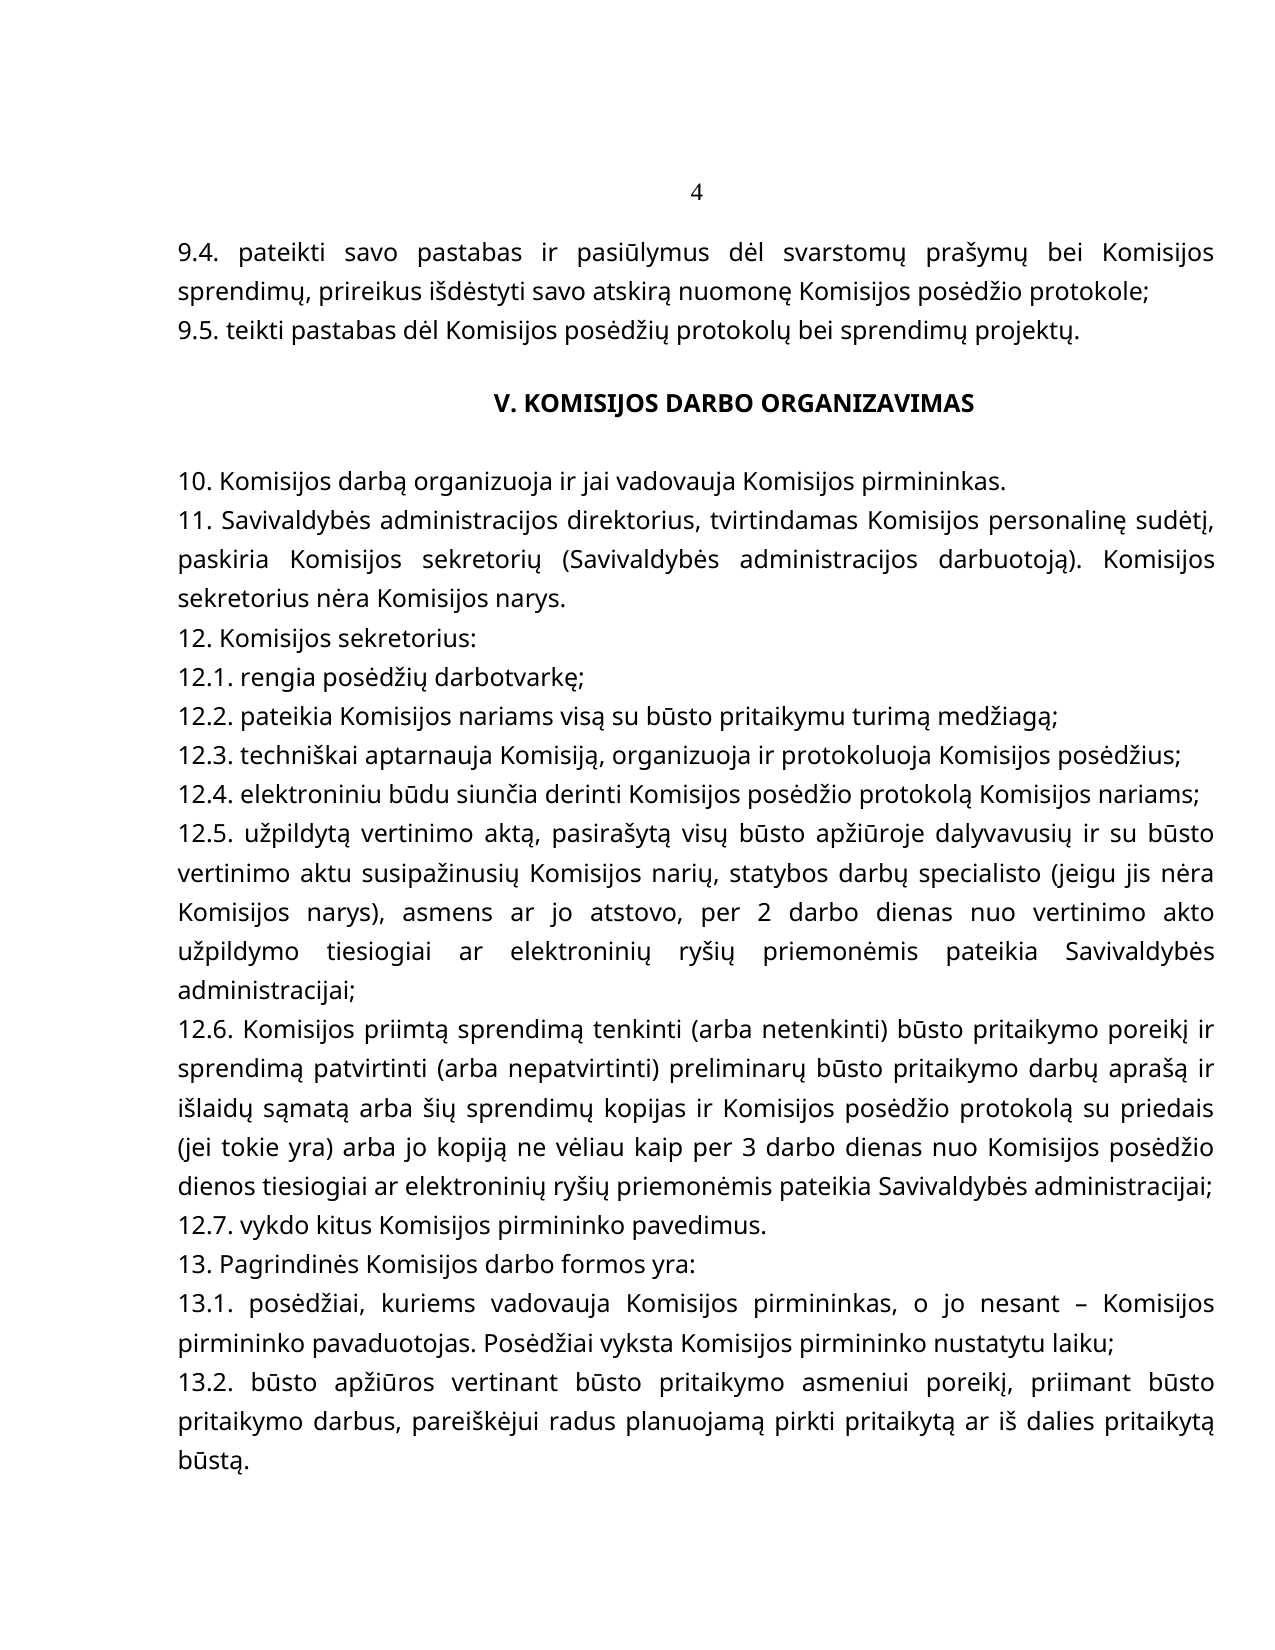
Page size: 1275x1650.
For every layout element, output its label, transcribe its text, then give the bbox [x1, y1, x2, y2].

text 12.5. užpildytą vertinimo aktą, pasirašytą visų būsto apžiūroje dalyvavusių ir su būsto vertinimo aktu susipažinusių Komisijos narių, statybos darbų specialisto (jeigu jis nėra Komisijos narys), asmens ar jo atstovo, per 2 darbo dienas nuo vertinimo akto užpildymo tiesiogiai ar elektroninių ryšių priemonėmis pateikia Savivaldybės administracijai; [177, 816, 1216, 1007]
text 12.1. rengia posėdžių darbotvarkę; [177, 659, 1216, 693]
text 13. Pagrindinės Komisijos darbo formos yra: [177, 1247, 1216, 1281]
text 12.3. techniškai aptarnauja Komisiją, organizuoja ir protokoluoja Komisijos posėdžius; [177, 738, 1216, 772]
text 12.6. Komisijos priimtą sprendimą tenkinti (arba netenkinti) būsto pritaikymo poreikį ir sprendimą patvirtinti (arba nepatvirtinti) preliminarų būsto pritaikymo darbų aprašą ir išlaidų sąmatą arba šių sprendimų kopijas ir Komisijos posėdžio protokolą su priedais (jei tokie yra) arba jo kopiją ne vėliau kaip per 3 darbo dienas nuo Komisijos posėdžio dienos tiesiogiai ar elektroninių ryšių priemonėmis pateikia Savivaldybės administracijai; [177, 1012, 1216, 1203]
text 13.1. posėdžiai, kuriems vadovauja Komisijos pirmininkas, o jo nesant – Komisijos pirmininko pavaduotojas. Posėdžiai vyksta Komisijos pirmininko nustatytu laiku; [177, 1286, 1216, 1359]
text 12.4. elektroniniu būdu siunčia derinti Komisijos posėdžio protokolą Komisijos nariams; [177, 777, 1216, 811]
text 10. Komisijos darbą organizuoja ir jai vadovauja Komisijos pirmininkas. [177, 463, 1216, 498]
text 9.5. teikti pastabas dėl Komisijos posėdžių protokolų bei sprendimų projektų. [177, 313, 1216, 347]
text 13.2. būsto apžiūros vertinant būsto pritaikymo asmeniui poreikį, priimant būsto pritaikymo darbus, pareiškėjui radus planuojamą pirkti pritaikytą ar iš dalies pritaikytą būstą. [177, 1364, 1216, 1477]
text 12.7. vykdo kitus Komisijos pirmininko pavedimus. [177, 1208, 1216, 1242]
text 12. Komisijos sekretorius: [177, 620, 1216, 654]
text 11. Savivaldybės administracijos direktorius, tvirtindamas Komisijos personalinę sudėtį, paskiria Komisijos sekretorių (Savivaldybės administracijos darbuotoją). Komisijos sekretorius nėra Komisijos narys. [177, 503, 1216, 615]
text 12.2. pateikia Komisijos nariams visą su būsto pritaikymu turimą medžiagą; [177, 698, 1216, 733]
text 9.4. pateikti savo pastabas ir pasiūlymus dėl svarstomų prašymų bei Komisijos sprendimų, prireikus išdėstyti savo atskirą nuomonę Komisijos posėdžio protokole; [177, 235, 1216, 308]
text V. KOMISIJOS DARBO ORGANIZAVIMAS [252, 385, 1216, 419]
